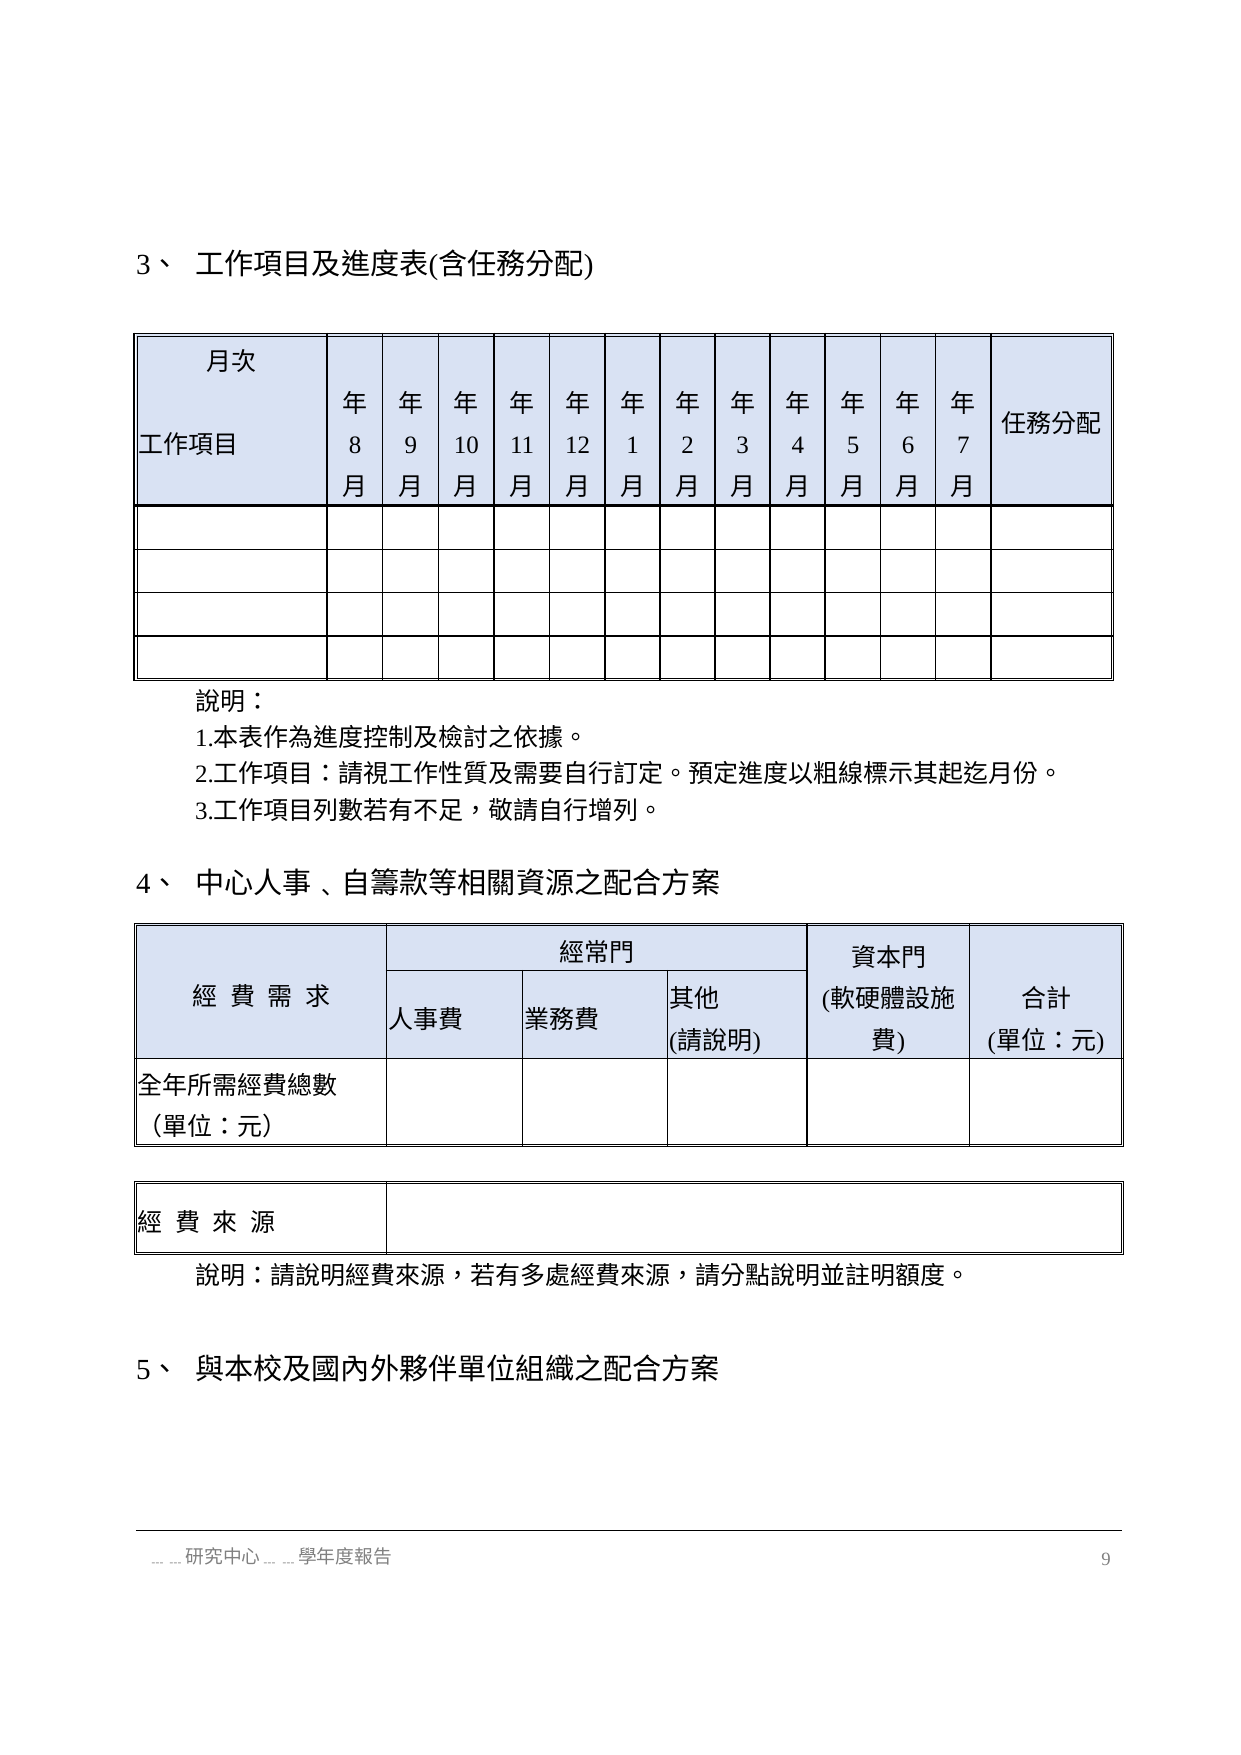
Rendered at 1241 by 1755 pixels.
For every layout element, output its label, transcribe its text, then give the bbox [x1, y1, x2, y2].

table_cell [992, 507, 1111, 548]
table_cell 人事費 [387, 971, 522, 1058]
table_cell [550, 593, 604, 635]
table_cell [550, 637, 604, 678]
subtitle 與本校及國內外夥伴單位組織之配合方案 [720, 1346, 1122, 1388]
table_cell [808, 1059, 969, 1144]
table_cell [138, 507, 326, 548]
table_header 年 8 月 [328, 337, 382, 504]
table_cell [881, 593, 935, 635]
table_header 年 2 月 [661, 337, 714, 504]
table_cell [495, 550, 549, 592]
text 說明： [195, 681, 1122, 718]
table_cell [992, 550, 1111, 592]
table_cell [383, 507, 438, 548]
table_header 月次 工作項目 [138, 337, 326, 504]
table_cell [661, 593, 714, 635]
table_cell [970, 1059, 1121, 1144]
table_cell [523, 1059, 667, 1144]
table_cell [606, 507, 659, 548]
table_header 年 7 月 [936, 337, 990, 504]
text 3.工作項目列數若有不足，敬請自行增列。 [195, 790, 1122, 826]
table_cell [881, 507, 935, 548]
table_cell [606, 593, 659, 635]
table_cell [661, 637, 714, 678]
table_cell [992, 593, 1111, 635]
table_header [387, 1184, 1121, 1252]
table_header 經 費 來 源 [137, 1184, 386, 1252]
table_cell [138, 550, 326, 592]
table_cell [387, 1059, 522, 1144]
table_cell [550, 550, 604, 592]
table_cell [439, 593, 493, 635]
table_cell [771, 507, 824, 548]
table_cell [328, 550, 382, 592]
table_cell [936, 550, 990, 592]
table_cell [771, 637, 824, 678]
table_header 任務分配 [992, 337, 1111, 504]
text 1.本表作為進度控制及檢討之依據。 [195, 718, 1122, 754]
table_cell [716, 550, 769, 592]
table_header 年 12 月 [550, 337, 604, 504]
table_cell [716, 507, 769, 548]
table_header 年 9 月 [383, 337, 438, 504]
table_cell [668, 1059, 806, 1144]
subtitle 中心人事﹑自籌款等相關資源之配合方案 [720, 860, 1122, 902]
table_cell 其他 (請說明) [668, 971, 806, 1058]
table_cell [826, 550, 880, 592]
table_cell [495, 507, 549, 548]
table_header 年 3 月 [716, 337, 769, 504]
text 說明：請說明經費來源，若有多處經費來源，請分點說明並註明額度。 [195, 1255, 1122, 1292]
table_cell [606, 550, 659, 592]
table_cell [495, 593, 549, 635]
table_cell [716, 637, 769, 678]
table_cell [328, 507, 382, 548]
table_header 經 費 需 求 [137, 926, 386, 1058]
table_cell [550, 507, 604, 548]
table_cell [383, 637, 438, 678]
table_cell [881, 550, 935, 592]
table_cell [439, 550, 493, 592]
table_cell [881, 637, 935, 678]
table_cell [936, 637, 990, 678]
table_cell [328, 593, 382, 635]
table_cell [826, 507, 880, 548]
table_cell [771, 550, 824, 592]
table_header 年 10 月 [439, 337, 493, 504]
table_cell [771, 593, 824, 635]
table_cell [661, 507, 714, 548]
table_cell [826, 637, 880, 678]
table_cell [992, 637, 1111, 678]
table_cell [328, 637, 382, 678]
table_header 年 4 月 [771, 337, 824, 504]
table_cell [138, 593, 326, 635]
table_header 合計 (單位：元) [970, 926, 1121, 1058]
table_header 經常門 [387, 926, 806, 970]
table_cell [383, 593, 438, 635]
table_cell [439, 507, 493, 548]
table_cell [606, 637, 659, 678]
table_cell [661, 550, 714, 592]
table_cell [439, 637, 493, 678]
table_header 年 11 月 [495, 337, 549, 504]
table_cell [495, 637, 549, 678]
table_header 年 5 月 [826, 337, 880, 504]
table_header 年 1 月 [606, 337, 659, 504]
table_header 資本門 (軟硬體設施費) [808, 926, 969, 1058]
table_cell [138, 637, 326, 678]
table_cell 業務費 [523, 971, 667, 1058]
table_cell [383, 550, 438, 592]
table_cell [716, 593, 769, 635]
table_cell [936, 507, 990, 548]
table_cell [936, 593, 990, 635]
subtitle 工作項目及進度表(含任務分配) [584, 240, 1122, 282]
table_header 年 6 月 [881, 337, 935, 504]
table_cell 全年所需經費總數 （單位：元） [137, 1059, 386, 1144]
text 2.工作項目：請視工作性質及需要自行訂定。預定進度以粗線標示其起迄月份。 [195, 754, 1122, 790]
table_cell [826, 593, 880, 635]
